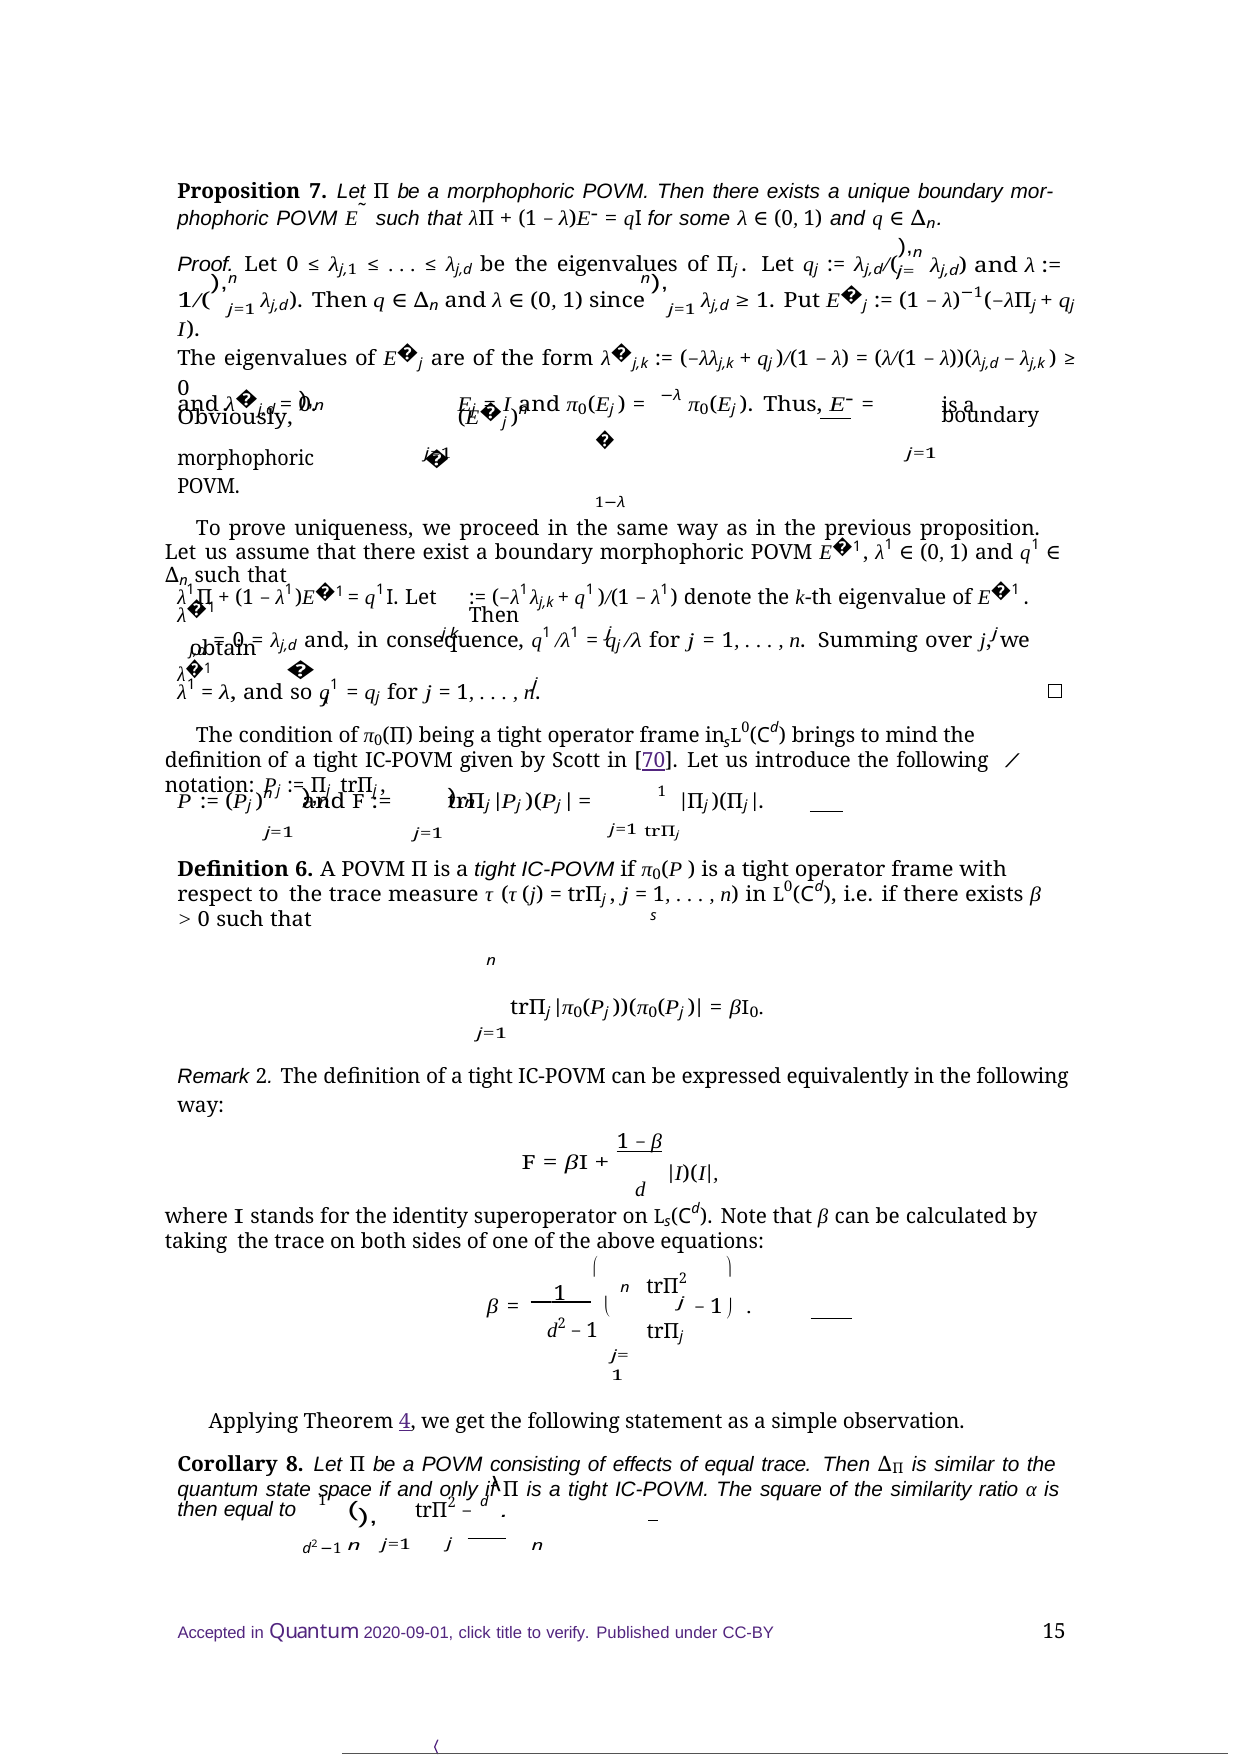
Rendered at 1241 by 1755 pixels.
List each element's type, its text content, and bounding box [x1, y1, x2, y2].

text morphophoric POVM. [177, 443, 380, 499]
text j=1 [612, 1344, 640, 1384]
text Applying Theorem 4, we get the following statement as a simple observation. [208, 1406, 1076, 1434]
text then equal to 1 [177, 1502, 326, 1521]
text Definition 6. A POVM Π is a tight IC-POVM if π0(P ) is a tight operator frame with respect to the trace measure τ (τ (j) = trΠj , j = 1, . . . , n) in L0(Cd), i.e. if there exists β > 0 such that [177, 856, 1062, 931]
text trΠj |Pj )(Pj | = ),n [447, 797, 620, 825]
text j=1 � [424, 443, 480, 483]
text j,k j j [452, 627, 1076, 642]
text λ1 = λ, and so q1 = qj for j = 1, . . . , n. [177, 681, 1076, 704]
text and λ�j,d = 0. Obviously, ),n [177, 401, 434, 427]
text � 1−λ [595, 443, 687, 512]
text and F := ),n [302, 797, 425, 825]
text β = − 1 . [488, 1304, 1076, 1315]
text d2 − 1  [164, 1315, 610, 1343]
text The condition of π0(Π) being a tight operator frame in L0(Cd) brings to mind the definition of a tight IC-POVM given by Scott in [70]. Let us introduce the following notation: Pj := Πj trΠj , [164, 722, 1062, 797]
text j=1 [906, 443, 1076, 462]
text n n [658, 280, 1076, 284]
text 1 |Πj )(Πj |. [684, 797, 754, 811]
text trΠ2 − d \. [415, 1502, 1076, 1522]
text trΠj |π0(Pj ))(π0(Pj )| = βI0. [164, 972, 1076, 1022]
text λj,d) and λ := [930, 251, 1076, 280]
text d |I)(I|, [635, 1152, 1076, 1188]
text Proposition 7. Let Π be a morphophoric POVM. Then there exists a unique boundary mor- phophoric POVM E˜ such that λΠ + (1 − λ)E- = qI for some λ ∈ (0, 1) and q ∈ ∆n. [177, 180, 1062, 233]
text d2 −1 [164, 1538, 341, 1557]
text The eigenvalues of E�j are of the form λ�j,k := (−λλj,k + qj )/(1 − λ) = (λ/(1 − λ))(λj,d − λj,k ) ≥ 0 [177, 342, 1076, 401]
text j,d = 0 = λj,d and, in consequence, q1 /λ1 = qj /λ for j = 1, . . . , n. Summing over j, we obtain [194, 642, 1076, 657]
text j=1 [314, 825, 443, 841]
text To prove uniqueness, we proceed in the same way as in the previous proposition. Let us assume that there exist a boundary morphophoric POVM E�1, λ1 ∈ (0, 1) and q1 ∈ ∆n such that [164, 517, 1062, 590]
text n [164, 950, 819, 969]
text j=1 [897, 265, 925, 280]
text β [653, 1135, 1076, 1152]
text j=1 [164, 1023, 819, 1043]
text [164, 1304, 488, 1315]
text is a boundary [941, 405, 1076, 424]
text Proof. Let 0 ≤ λj,1 ≤ . . . ≤ λj,d be the eigenvalues of Πj . Let qj := λj,d/(),n [177, 234, 925, 278]
text Corollary 8. Let Π be a POVM consisting of effects of equal trace. Then ∆Π is similar to the quantum state space if and only if Π is a tight IC-POVM. The square of the similarity ratio α is [177, 1451, 1062, 1501]
text Ej = I and π0(Ej ) = −λ π0(Ej ). Thus, E- = (E�j )n [457, 401, 917, 427]
text j=1 [164, 825, 294, 841]
text λ1Π + (1 − λ1)E�1 = q1I. Let λ�1 [177, 590, 446, 627]
text 1 |Πj )(Πj |. [657, 797, 683, 811]
text n n [228, 280, 656, 284]
text trΠ2 [610, 1280, 1076, 1297]
text Remark 2. The definition of a tight IC-POVM can be expressed equivalently in the following way: [177, 1061, 1076, 1118]
text 1 [164, 1291, 591, 1302]
text j,k j j [441, 627, 452, 642]
text λ�1 � j [177, 657, 1076, 681]
text trΠj  [646, 1315, 1076, 1345]
text s [724, 736, 732, 751]
text 1/(),j=1 λj,d). Then q ∈ ∆n and λ ∈ (0, 1) since ),j=1 λj,d ≥ 1. Put E�j := (1 − λ)−1(−λΠj + qj I). [177, 284, 1076, 342]
text   [593, 1257, 1076, 1280]
text F = βI + [164, 1152, 609, 1173]
text j=1 j n [381, 1538, 1076, 1554]
text P := (Pj )n [177, 797, 275, 811]
text j=1 trΠj [609, 825, 1076, 842]
text := (−λ1λj,k + q1 )/(1 − λ1) denote the k-th eigenvalue of E�1 . Then [468, 590, 1076, 627]
text (),n [347, 1502, 392, 1538]
text / [1006, 752, 1017, 765]
text j [678, 1297, 685, 1311]
text s [650, 909, 658, 924]
text where I stands for the identity superoperator on Ls(Cd). Note that β can be calculated by taking the trace on both sides of one of the above equations: [164, 1203, 1059, 1253]
text 1 − [204, 1135, 654, 1152]
text 1 |Πj )(Πj |. [755, 797, 1076, 811]
text / [1006, 756, 1017, 772]
text j [324, 692, 329, 706]
text n [620, 1282, 630, 1296]
